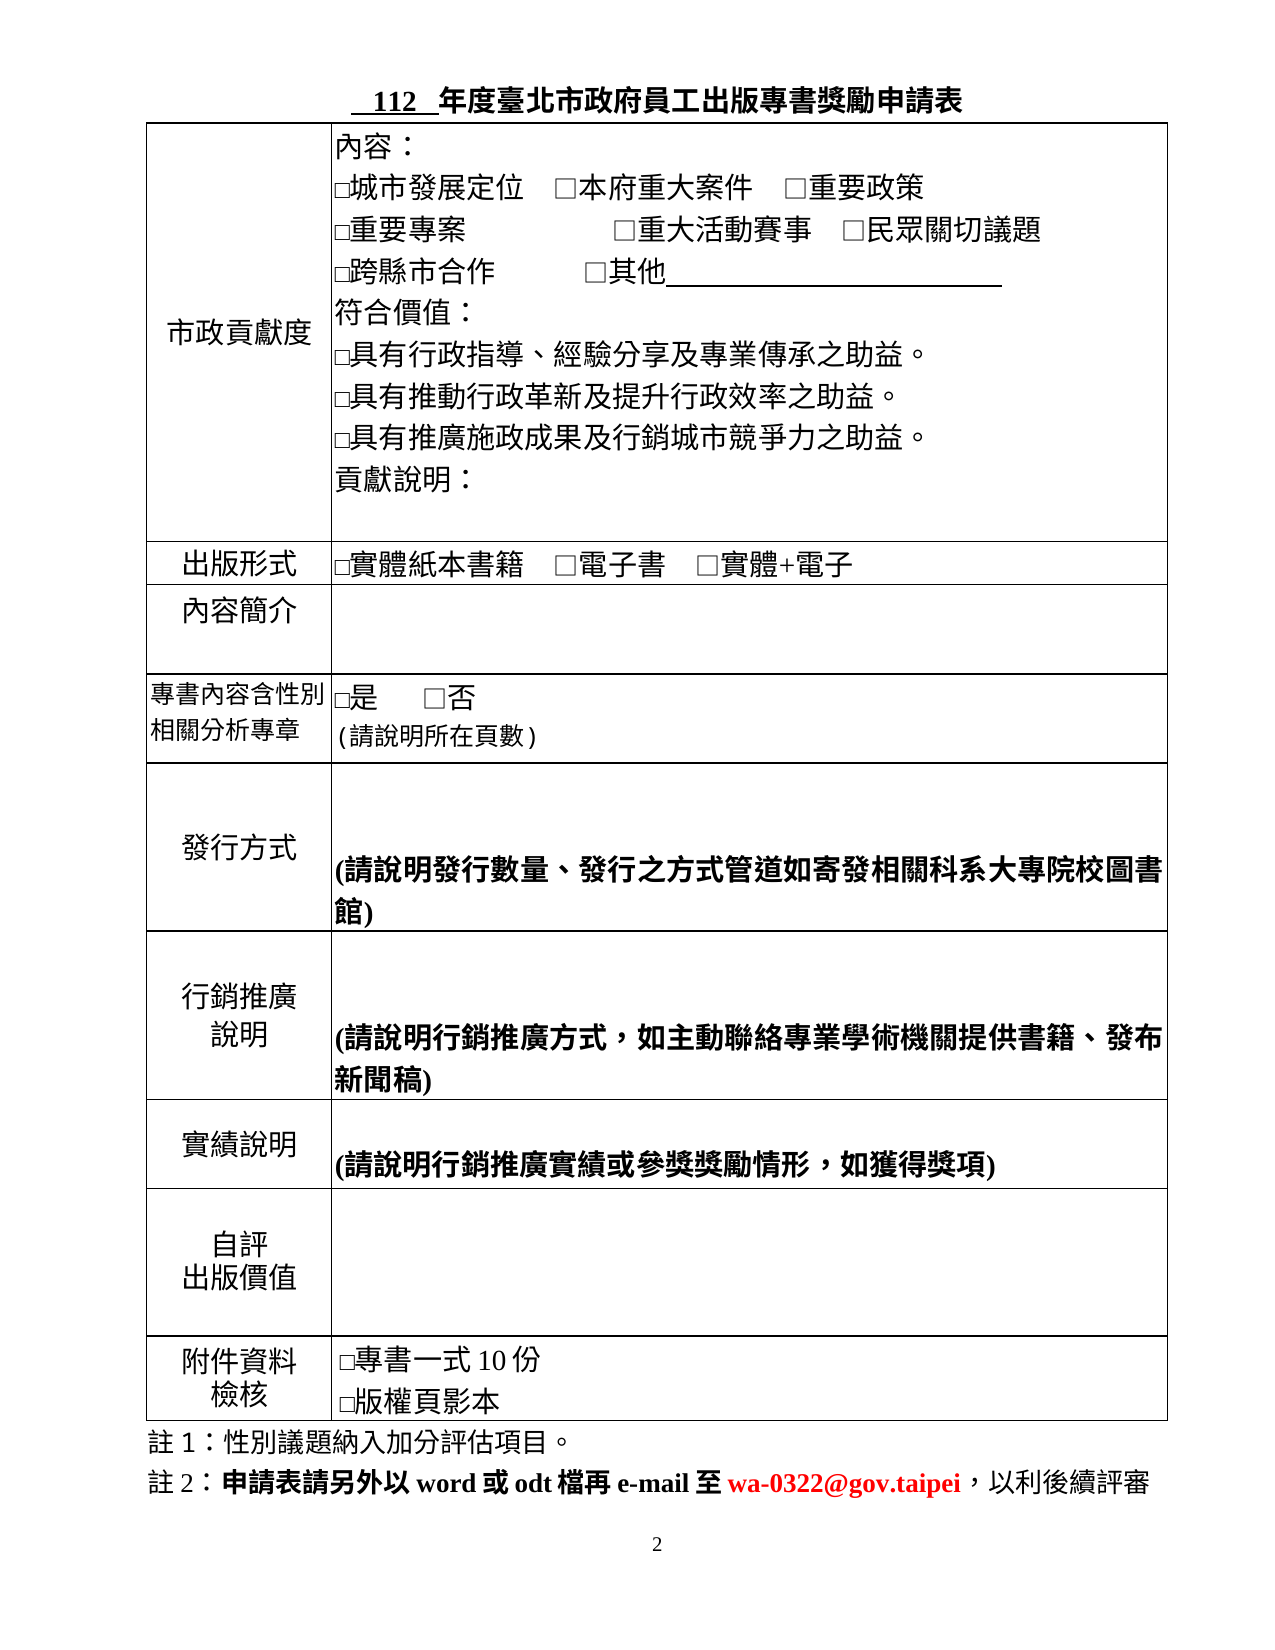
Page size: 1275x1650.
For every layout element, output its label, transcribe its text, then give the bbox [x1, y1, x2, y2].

table_cell 發行方式 [147, 764, 331, 930]
table_cell (請說明發行數量、發行之方式管道如寄發相關科系大專院校圖書館) [332, 764, 1167, 930]
table_cell 實績說明 [147, 1100, 331, 1188]
table_cell 內容： □城市發展定位 □本府重大案件 □重要政策 □重要專案 □重大活動賽事 □民眾關切議題 □跨縣市合作 □其他 符合價值： □具有行政指導、經驗分享及專業傳承之助益。 □具有推動行政革新及提升行政效率之助益。 □具有推廣施政成果及行銷城市競爭力之助益。 貢獻說明： [332, 124, 1167, 541]
table_cell □是 □否 (請說明所在頁數) [332, 675, 1167, 762]
table_cell (請說明行銷推廣實績或參獎獎勵情形，如獲得獎項) [332, 1100, 1167, 1188]
table_cell □專書一式10份 □版權頁影本 [332, 1337, 1167, 1420]
table_cell [332, 1189, 1167, 1335]
table_cell 專書內容含性別相關分析專章 [147, 675, 331, 762]
table_cell [332, 585, 1167, 673]
table_cell 行銷推廣 說明 [147, 932, 331, 1098]
table_cell 出版形式 [147, 542, 331, 584]
table_cell (請說明行銷推廣方式，如主動聯絡專業學術機關提供書籍、發布新聞稿) [332, 932, 1167, 1098]
table_cell 內容簡介 [147, 585, 331, 673]
table_cell □實體紙本書籍 □電子書 □實體+電子 [332, 542, 1167, 584]
table_cell 自評 出版價值 [147, 1189, 331, 1335]
table_cell 市政貢獻度 [147, 124, 331, 541]
text 註1：性別議題納入加分評估項目。 [148, 1421, 1152, 1461]
table_cell 附件資料 檢核 [147, 1337, 331, 1420]
table_header 112 年度臺北市政府員工出版專書獎勵申請表 [147, 75, 1167, 122]
text 註2：申請表請另外以word或odt檔再e-mail至wa-0322@gov.taipei，以利後續評審 [148, 1461, 1152, 1500]
